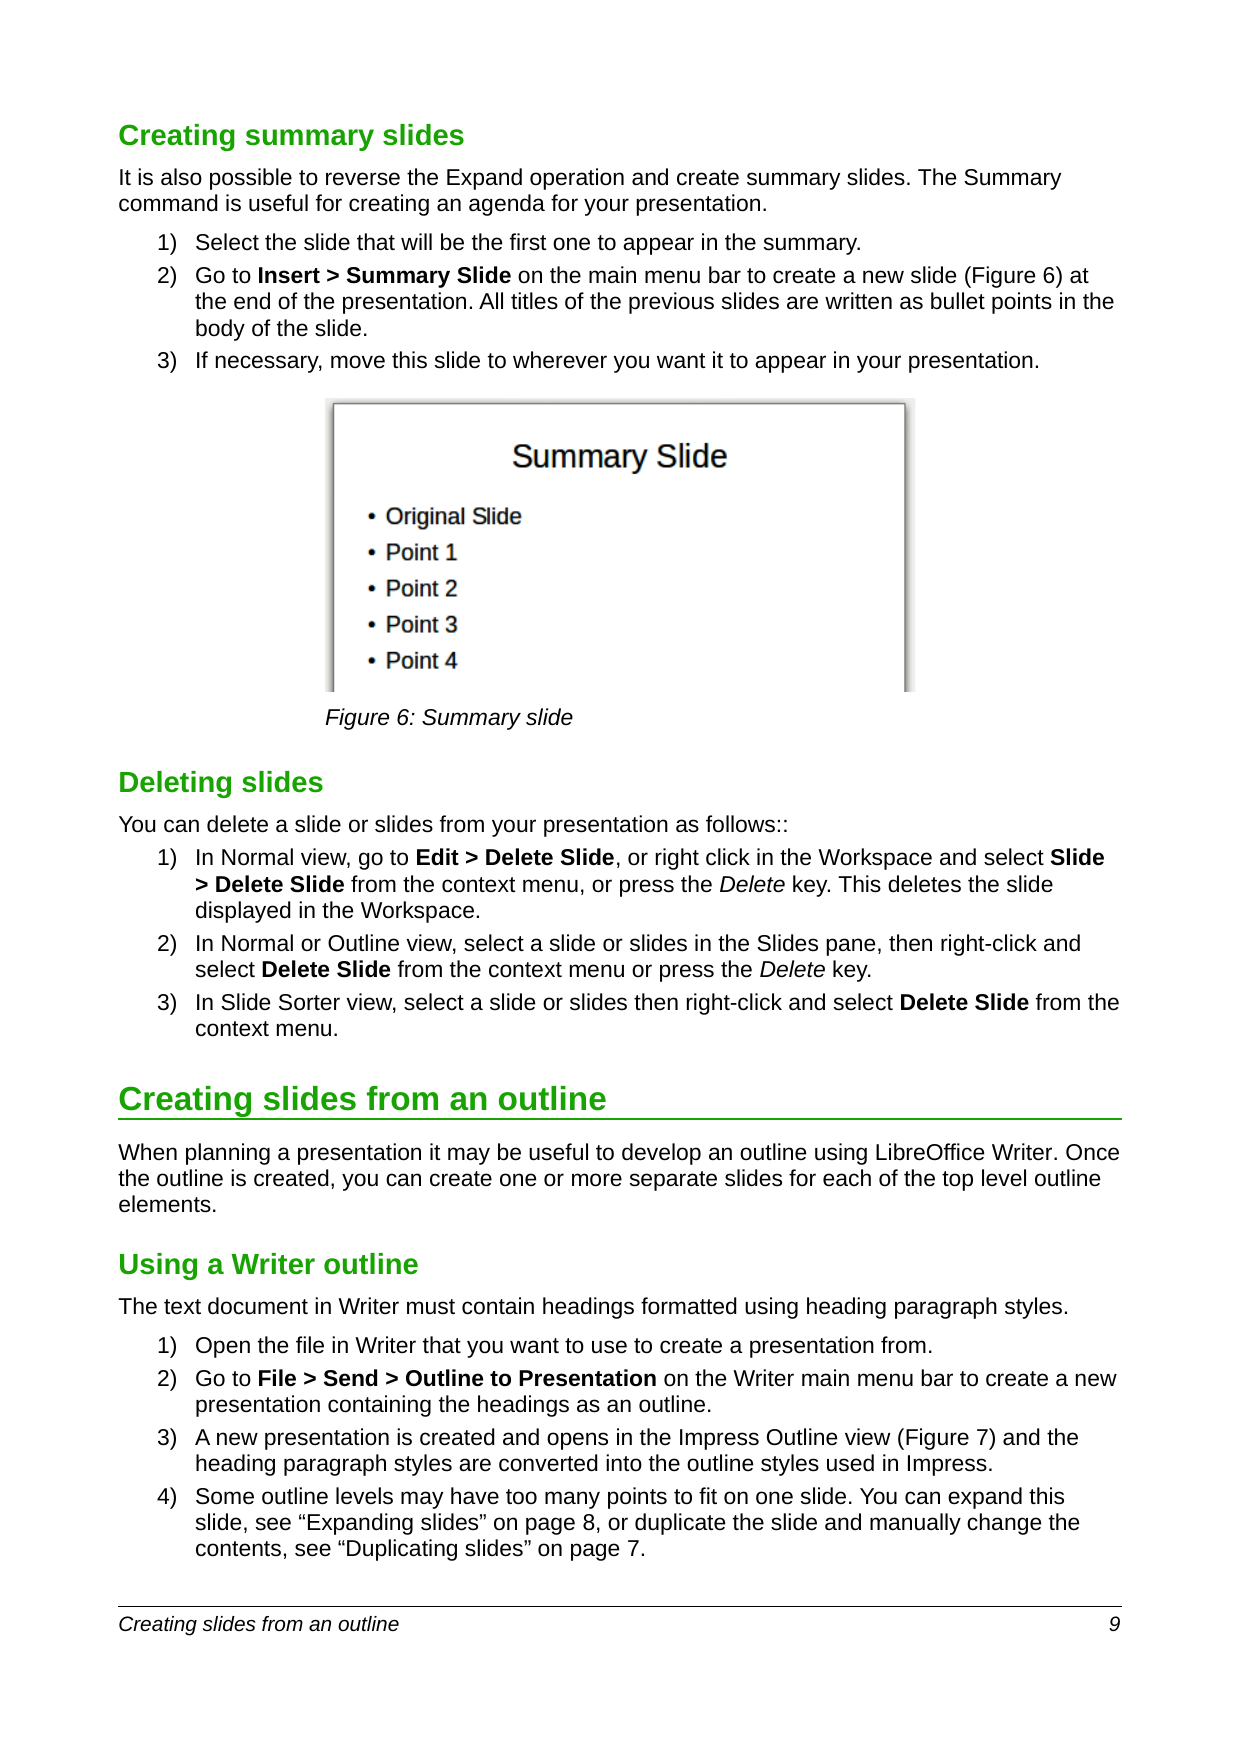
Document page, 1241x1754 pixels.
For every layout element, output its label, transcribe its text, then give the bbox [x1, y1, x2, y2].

list In Normal view, go to Edit > Delete Slide, or right click in the Workspace and select Slide > Delete Slide from the context menu, or press the Delete key. This deletes the slide displayed in the Workspace. [177, 844, 1122, 923]
text The text document in Writer must contain headings formatted using heading paragraph styles. [118, 1293, 1122, 1319]
subtitle Creating summary slides [118, 118, 1122, 152]
text It is also possible to reverse the Expand operation and create summary slides. The Summary command is useful for creating an agenda for your presentation. [118, 164, 1122, 217]
list When planning a presentation it may be useful to develop an outline using LibreOffice Writer. Once the outline is created, you can create one or more separate slides for each of the top level outline elements. [118, 1139, 1122, 1218]
list You can delete a slide or slides from your presentation as follows:: [118, 811, 1122, 838]
list A new presentation is created and opens in the Impress Outline view (Figure 7) and the heading paragraph styles are converted into the outline styles used in Impress. [177, 1424, 1122, 1476]
text Figure 6: Summary slide [325, 704, 915, 730]
subtitle Deleting slides [118, 766, 1122, 799]
list Go to Insert > Summary Slide on the main menu bar to create a new slide (Figure 6) at the end of the presentation. All titles of the previous slides are written as bullet points in the body of the slide. [177, 262, 1122, 341]
list Go to File > Send > Outline to Presentation on the Writer main menu bar to create a new presentation containing the headings as an outline. [177, 1365, 1122, 1417]
list Select the slide that will be the first one to appear in the summary. [177, 229, 1122, 256]
list If necessary, move this slide to wherever you want it to appear in your presentation. [177, 347, 1122, 373]
list Some outline levels may have too many points to fit on one slide. You can expand this slide, see “Expanding slides” on page 8, or duplicate the slide and manually change the contents, see “Duplicating slides” on page 7. [177, 1483, 1122, 1562]
list In Normal or Outline view, select a slide or slides in the Slides pane, then right-click and select Delete Slide from the context menu or press the Delete key. [177, 929, 1122, 982]
picture [325, 398, 916, 692]
subtitle Creating slides from an outline [118, 1079, 1122, 1118]
list In Slide Sorter view, select a slide or slides then right-click and select Delete Slide from the context menu. [177, 988, 1122, 1041]
subtitle Using a Writer outline [118, 1247, 1122, 1281]
list Open the file in Writer that you want to use to create a presentation from. [177, 1332, 1122, 1358]
